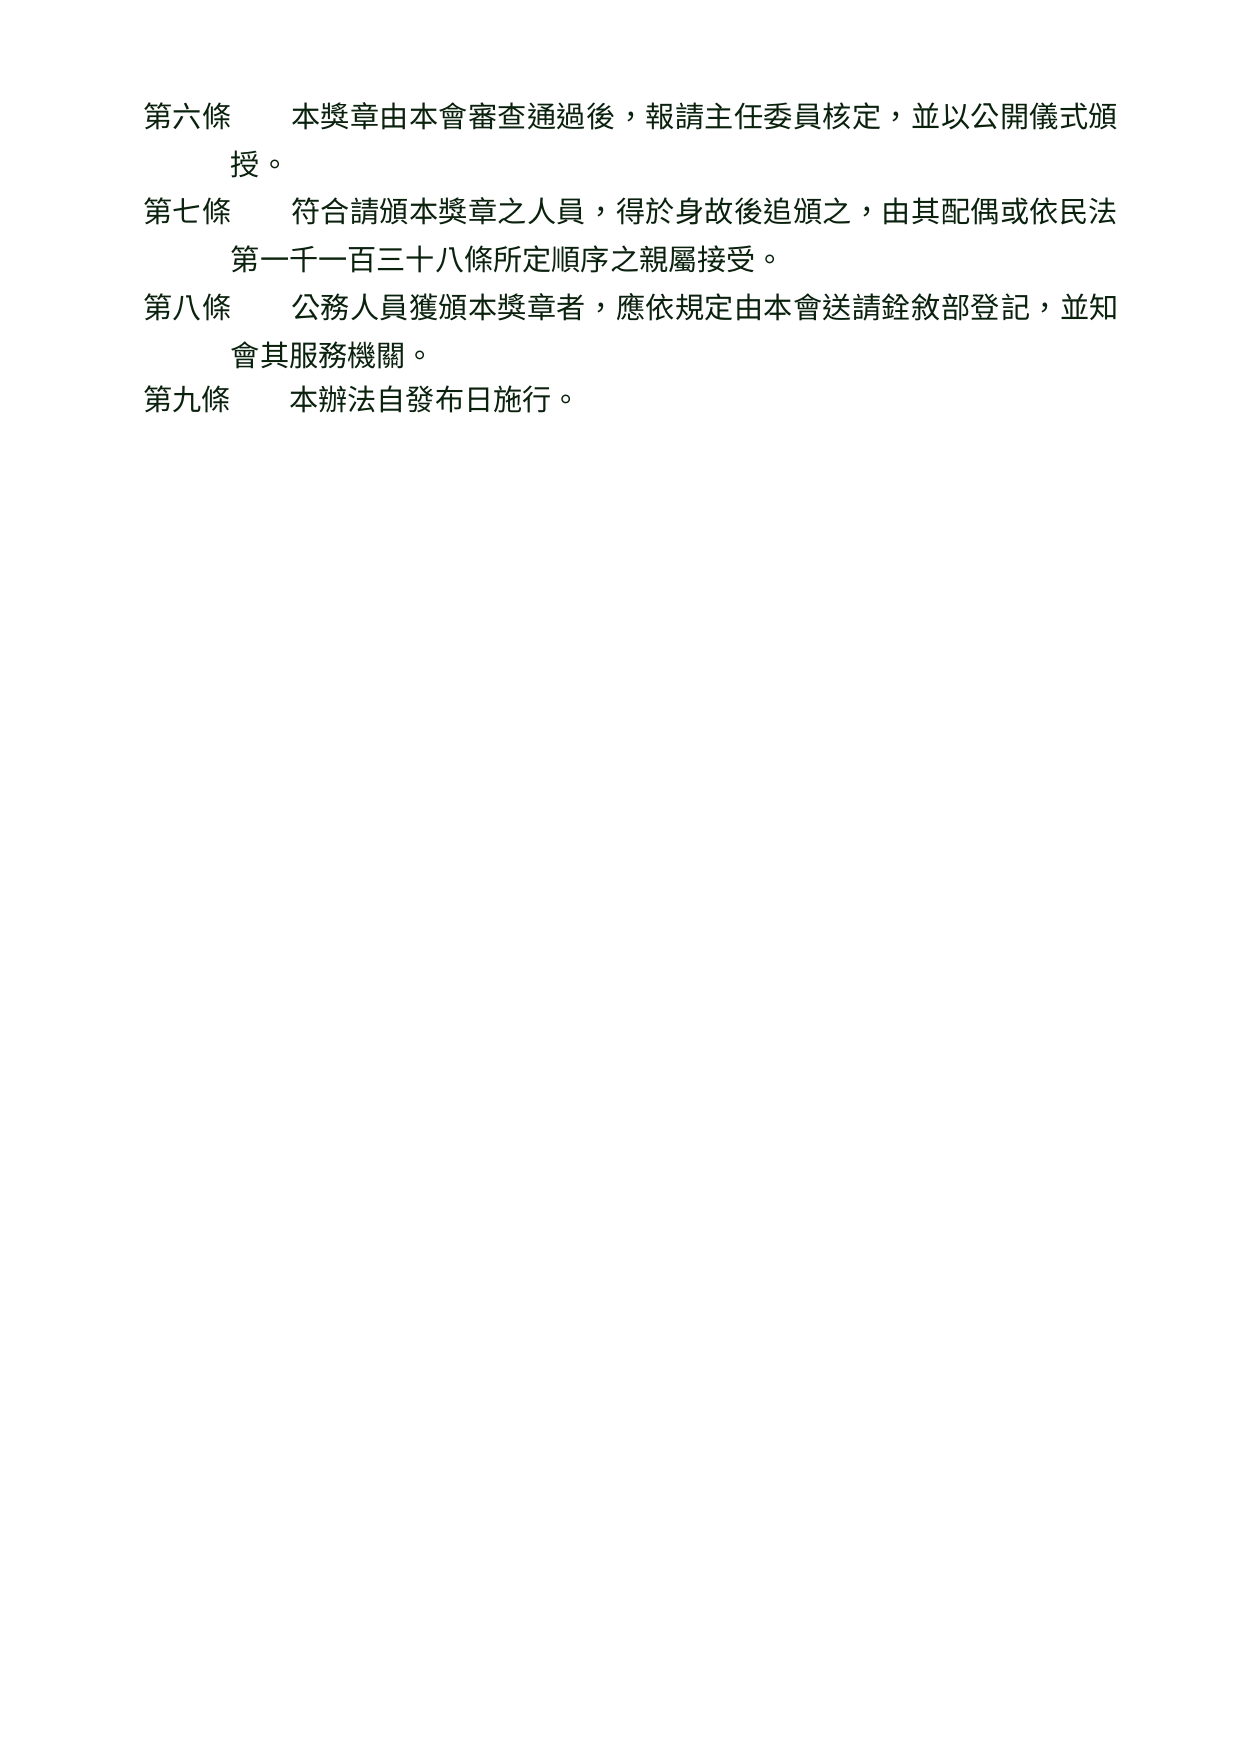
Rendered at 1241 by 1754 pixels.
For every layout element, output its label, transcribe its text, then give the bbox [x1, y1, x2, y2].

text 第九條 本辦法自發布日施行。 [143, 376, 1122, 424]
text 第六條 本獎章由本會審查通過後，報請主任委員核定，並以公開儀式頒授。 [143, 89, 1122, 184]
text 第八條 公務人員獲頒本獎章者，應依規定由本會送請銓敘部登記，並知會其服務機關。 [143, 280, 1122, 376]
text 第七條 符合請頒本獎章之人員，得於身故後追頒之，由其配偶或依民法第一千一百三十八條所定順序之親屬接受。 [143, 184, 1122, 280]
